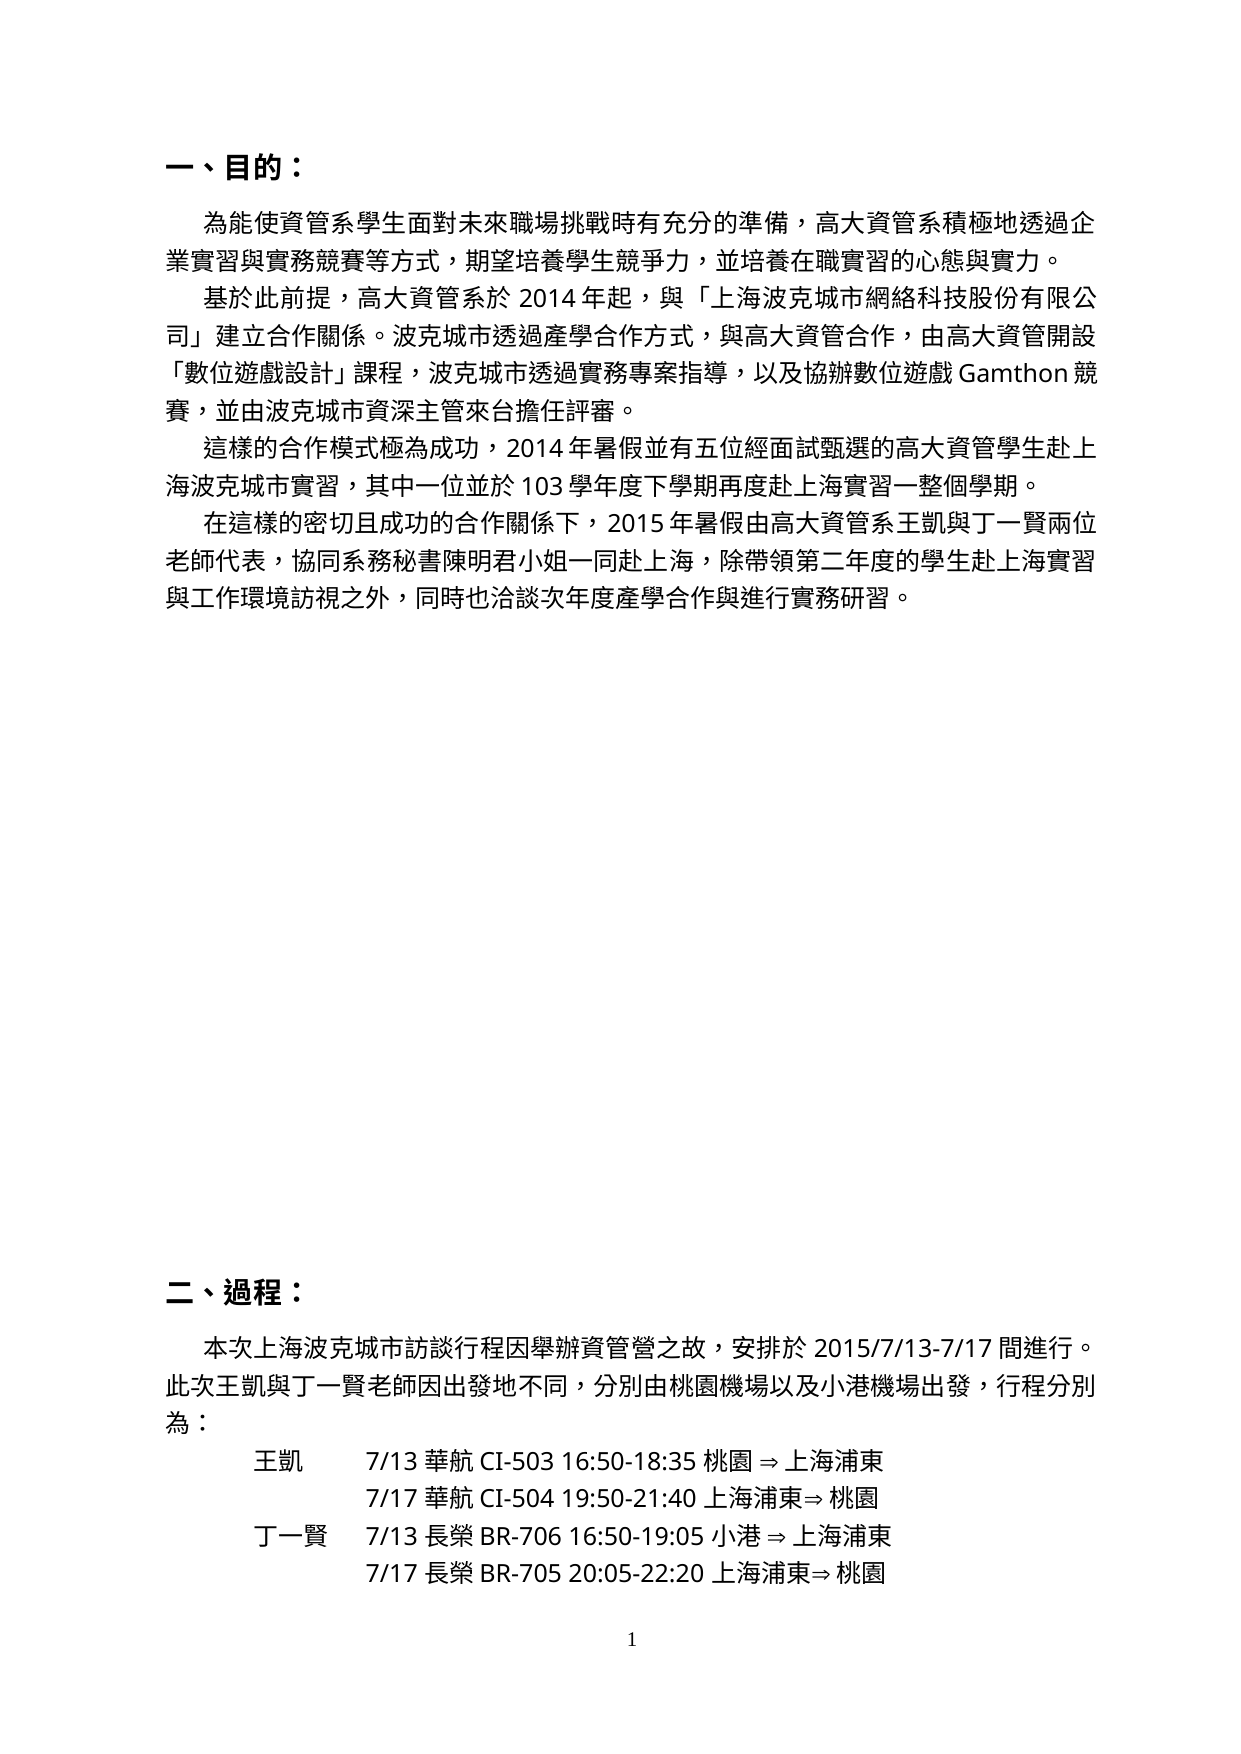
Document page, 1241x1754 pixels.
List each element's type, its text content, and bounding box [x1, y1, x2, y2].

text 一、目的： [165, 128, 1098, 203]
text 基於此前提，高大資管系於2014年起，與「上海波克城市網絡科技股份有限公司」建立合作關係。波克城市透過產學合作方式，與高大資管合作，由高大資管開設「數位遊戲設計」課程，波克城市透過實務專案指導，以及協辦數位遊戲Gamthon競賽，並由波克城市資深主管來台擔任評審。 [165, 278, 1098, 428]
text 在這樣的密切且成功的合作關係下，2015年暑假由高大資管系王凱與丁一賢兩位老師代表，協同系務秘書陳明君小姐一同赴上海，除帶領第二年度的學生赴上海實習與工作環境訪視之外，同時也洽談次年度產學合作與進行實務研習。 [165, 503, 1098, 615]
text 丁一賢 7/13 長榮BR-706 16:50-19:05 小港  上海浦東 [215, 1515, 1098, 1553]
text 7/17 長榮BR-705 20:05-22:20 上海浦東 桃園 [215, 1553, 1098, 1590]
text 7/17 華航CI-504 19:50-21:40 上海浦東 桃園 [215, 1478, 1098, 1515]
text 為能使資管系學生面對未來職場挑戰時有充分的準備，高大資管系積極地透過企業實習與實務競賽等方式，期望培養學生競爭力，並培養在職實習的心態與實力。 [165, 203, 1098, 278]
text 本次上海波克城市訪談行程因舉辦資管營之故，安排於2015/7/13-7/17間進行。此次王凱與丁一賢老師因出發地不同，分別由桃園機場以及小港機場出發，行程分別為： [165, 1328, 1098, 1440]
text 這樣的合作模式極為成功，2014年暑假並有五位經面試甄選的高大資管學生赴上海波克城市實習，其中一位並於103學年度下學期再度赴上海實習一整個學期。 [165, 428, 1098, 503]
text 王凱 7/13 華航CI-503 16:50-18:35 桃園  上海浦東 [215, 1440, 1098, 1478]
text 二、過程： [165, 1253, 1098, 1328]
